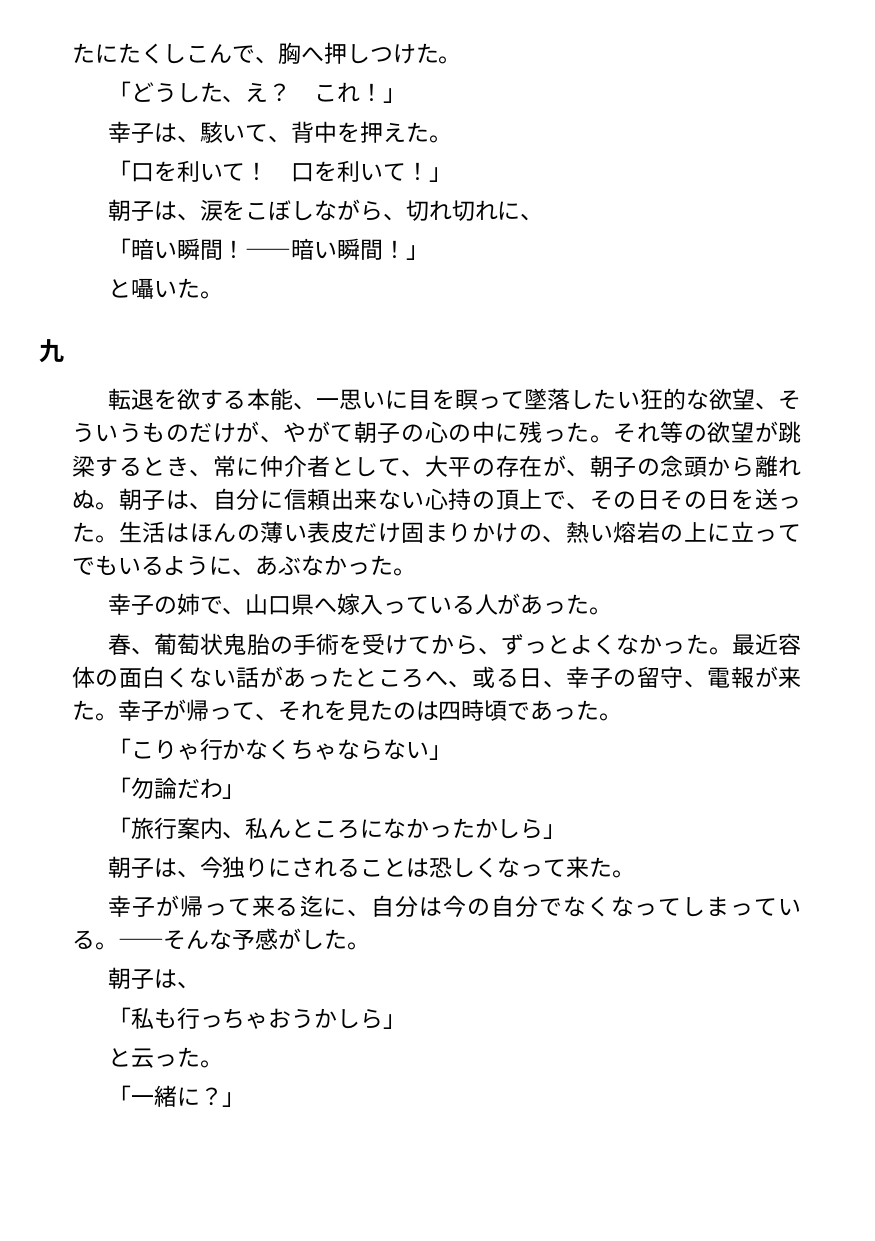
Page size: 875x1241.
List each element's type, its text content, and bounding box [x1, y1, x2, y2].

text 「暗い瞬間！――暗い瞬間！」 [72, 232, 802, 265]
text 「私も行っちゃおうかしら」 [72, 1000, 802, 1034]
text たにたくしこんで、胸へ押しつけた。 [72, 36, 802, 69]
text 幸子が帰って来る迄に、自分は今の自分でなくなってしまっている。――そんな予感がした。 [72, 889, 802, 955]
text と云った。 [72, 1039, 802, 1073]
text 朝子は、今独りにされることは恐しくなって来た。 [72, 850, 802, 883]
text 幸子は、駭いて、背中を押えた。 [72, 114, 802, 148]
text 春、葡萄状鬼胎の手術を受けてから、ずっとよくなかった。最近容体の面白くない話があったところへ、或る日、幸子の留守、電報が来た。幸子が帰って、それを見たのは四時頃であった。 [72, 627, 802, 726]
text 「一緒に？」 [72, 1079, 802, 1112]
subtitle 九 [36, 328, 838, 370]
text と囁いた。 [72, 271, 802, 304]
text 「勿論だわ」 [72, 771, 802, 804]
text 「口を利いて！ 口を利いて！」 [72, 153, 802, 187]
text 朝子は、涙をこぼしながら、切れ切れに、 [72, 193, 802, 226]
text 「旅行案内、私んところになかったかしら」 [72, 811, 802, 844]
text 「こりゃ行かなくちゃならない」 [72, 732, 802, 765]
text 転退を欲する本能、一思いに目を瞑って墜落したい狂的な欲望、そういうものだけが、やがて朝子の心の中に残った。それ等の欲望が跳梁するとき、常に仲介者として、大平の存在が、朝子の念頭から離れぬ。朝子は、自分に信頼出来ない心持の頂上で、その日その日を送った。生活はほんの薄い表皮だけ固まりかけの、熱い熔岩の上に立ってでもいるように、あぶなかった。 [72, 382, 802, 581]
text 「どうした、え？ これ！」 [72, 75, 802, 108]
text 朝子は、 [72, 961, 802, 994]
text 幸子の姉で、山口県へ嫁入っている人があった。 [72, 587, 802, 621]
